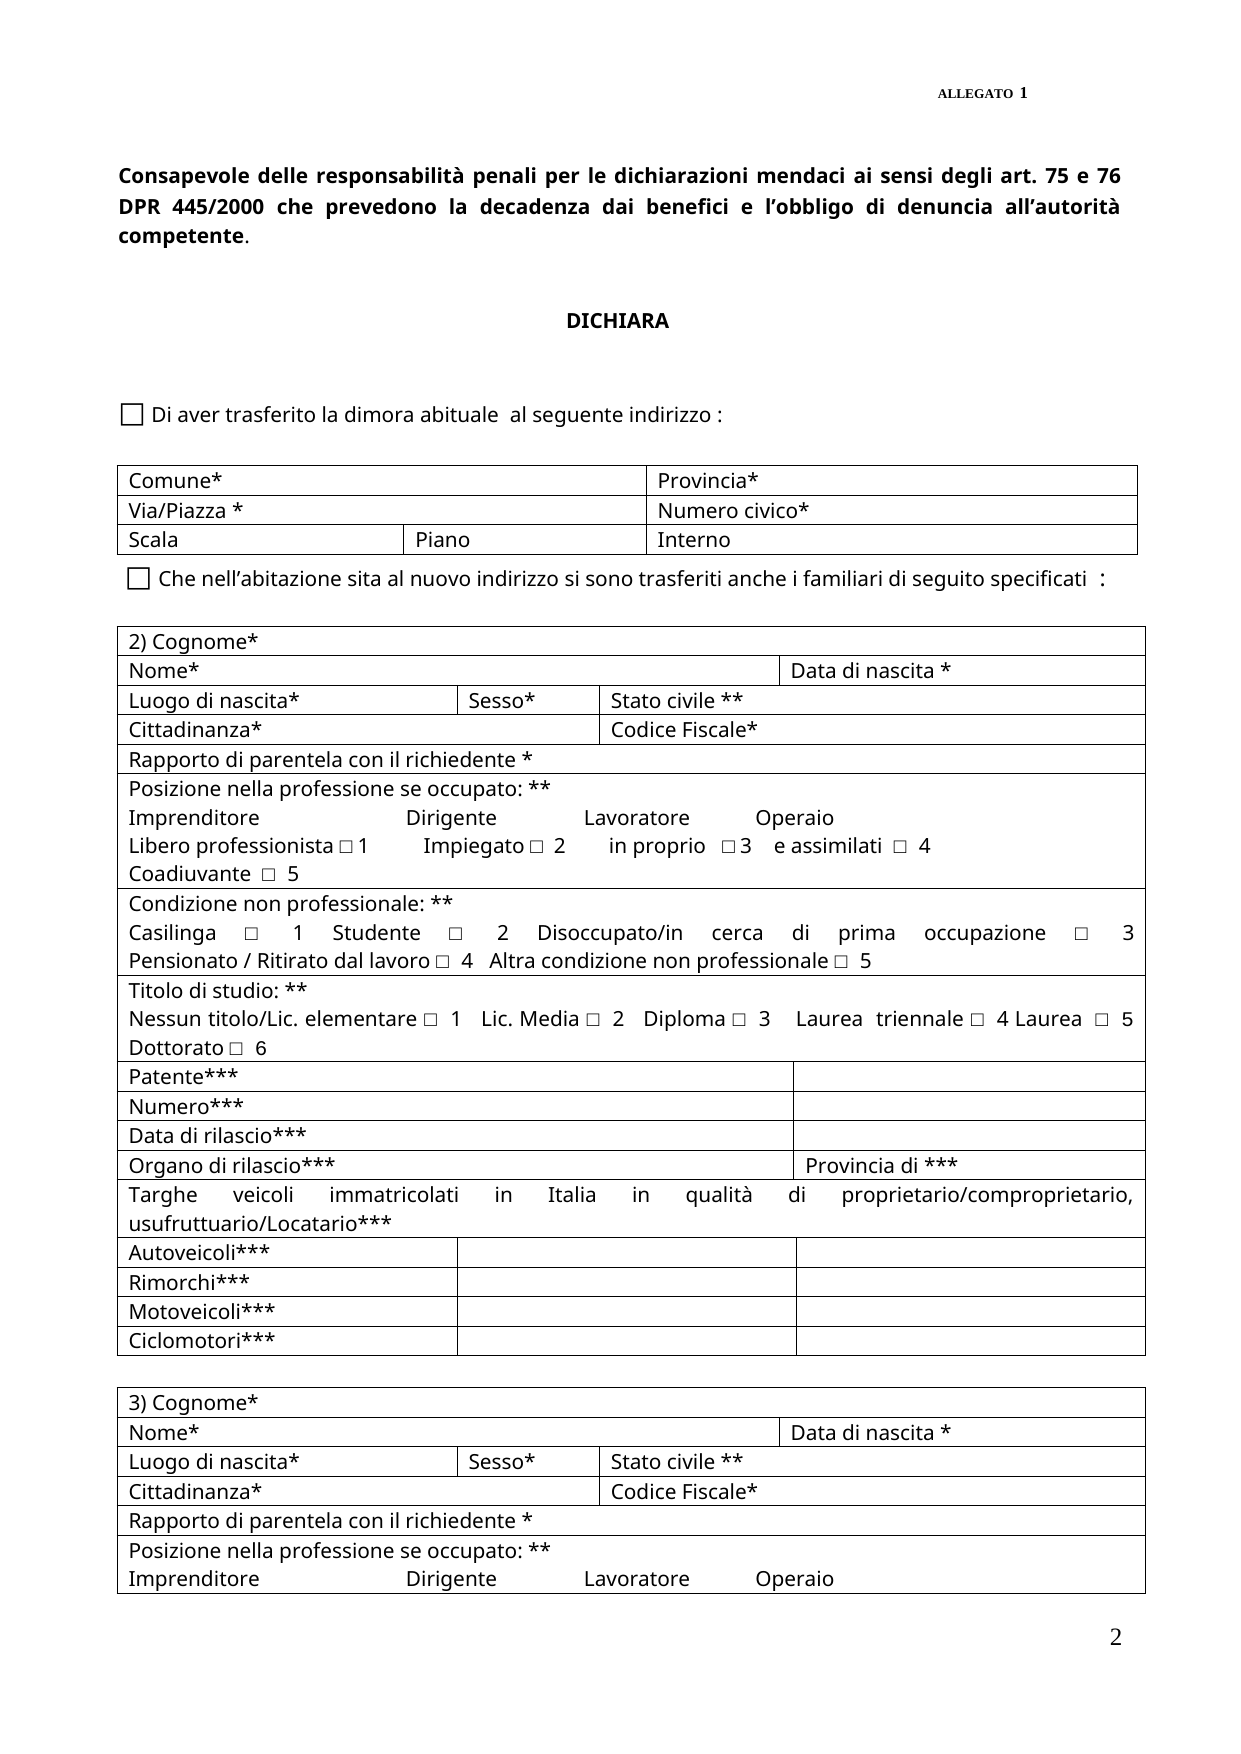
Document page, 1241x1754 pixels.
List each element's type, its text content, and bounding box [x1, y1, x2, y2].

table_cell [794, 1121, 1145, 1150]
table_header Comune* [118, 466, 646, 495]
text Consapevole delle responsabilità penali per le dichiarazioni mendaci ai sensi degli art. 75 e 76 DPR 445/2000 che prevedono la decadenza dai benefici e l’obbligo di denuncia all’autorità competente. [118, 161, 1122, 249]
table_cell Posizione nella professione se occupato: ** [118, 774, 1145, 803]
table_cell Imprenditore Dirigente Lavoratore Operaio [118, 1564, 1145, 1593]
table_cell Data di rilascio*** [118, 1121, 793, 1150]
text □ Di aver trasferito la dimora abituale al seguente indirizzo : [118, 392, 1122, 431]
table_cell [458, 1268, 796, 1296]
table_cell Motoveicoli*** [118, 1297, 457, 1326]
table_cell [797, 1238, 1145, 1267]
table_cell Scala [118, 525, 403, 554]
table_cell [797, 1327, 1145, 1355]
table_cell Nessun titolo/Lic. elementare □ 1 Lic. Media □ 2 Diploma □ 3 Laurea triennale □ 4 Laurea □ 5 Dottorato □ 6 [118, 1004, 1145, 1061]
table_cell Stato civile ** [600, 686, 1145, 714]
table_cell Autoveicoli*** [118, 1238, 457, 1267]
table_cell Rapporto di parentela con il richiedente * [118, 1506, 1145, 1535]
table_cell [797, 1268, 1145, 1296]
table_cell Imprenditore Dirigente Lavoratore Operaio Libero professionista □ 1 Impiegato □ 2 in proprio □ 3 e assimilati □ 4 Coadiuvante □ 5 [118, 803, 1145, 888]
table_header Provincia* [647, 466, 1137, 495]
table_cell [458, 1327, 796, 1355]
table_cell Rapporto di parentela con il richiedente * [118, 745, 1145, 773]
table_cell Sesso* [458, 686, 599, 714]
table_cell [458, 1238, 796, 1267]
table_cell Cittadinanza* [118, 1477, 599, 1505]
table_cell Luogo di nascita* [118, 1447, 457, 1476]
table_cell Codice Fiscale* [600, 1477, 1145, 1505]
table_cell Numero civico* [647, 496, 1137, 524]
table_cell Luogo di nascita* [118, 686, 457, 714]
table_cell [794, 1092, 1145, 1120]
table_cell Stato civile ** [600, 1447, 1145, 1476]
table_cell Numero*** [118, 1092, 793, 1120]
table_cell Organo di rilascio*** [118, 1151, 793, 1179]
text □ Che nell’abitazione sita al nuovo indirizzo si sono trasferiti anche i familiari di seguito specificati : [118, 555, 1122, 594]
table_cell Nome* [118, 1418, 779, 1446]
table_cell Codice Fiscale* [600, 715, 1145, 744]
table_cell Cittadinanza* [118, 715, 599, 744]
table_cell Targhe veicoli immatricolati in Italia in qualità di proprietario/comproprietario, usufruttuario/Locatario*** [118, 1180, 1145, 1237]
text DICHIARA [118, 306, 1122, 335]
table_cell Piano [404, 525, 646, 554]
table_cell Data di nascita * [780, 1418, 1145, 1446]
table_cell Condizione non professionale: ** Casilinga □ 1 Studente □ 2 Disoccupato/in cerca di prima occupazione □ 3 Pensionato / Ritirato dal lavoro □ 4 Altra condizione non professionale □ 5 [118, 889, 1145, 975]
table_cell Titolo di studio: ** [118, 976, 1145, 1004]
table_cell Ciclomotori*** [118, 1327, 457, 1355]
table_header 2) Cognome* [118, 627, 1145, 655]
table_cell Rimorchi*** [118, 1268, 457, 1296]
table_cell Nome* [118, 656, 779, 685]
table_header 3) Cognome* [118, 1388, 1145, 1417]
table_cell Interno [647, 525, 1137, 554]
table_cell Provincia di *** [794, 1151, 1145, 1179]
table_cell [794, 1062, 1145, 1091]
table_cell Via/Piazza * [118, 496, 646, 524]
table_cell [458, 1297, 796, 1326]
table_cell Patente*** [118, 1062, 793, 1091]
table_cell Posizione nella professione se occupato: ** [118, 1536, 1145, 1564]
table_cell Sesso* [458, 1447, 599, 1476]
table_cell [797, 1297, 1145, 1326]
table_cell Data di nascita * [780, 656, 1145, 685]
